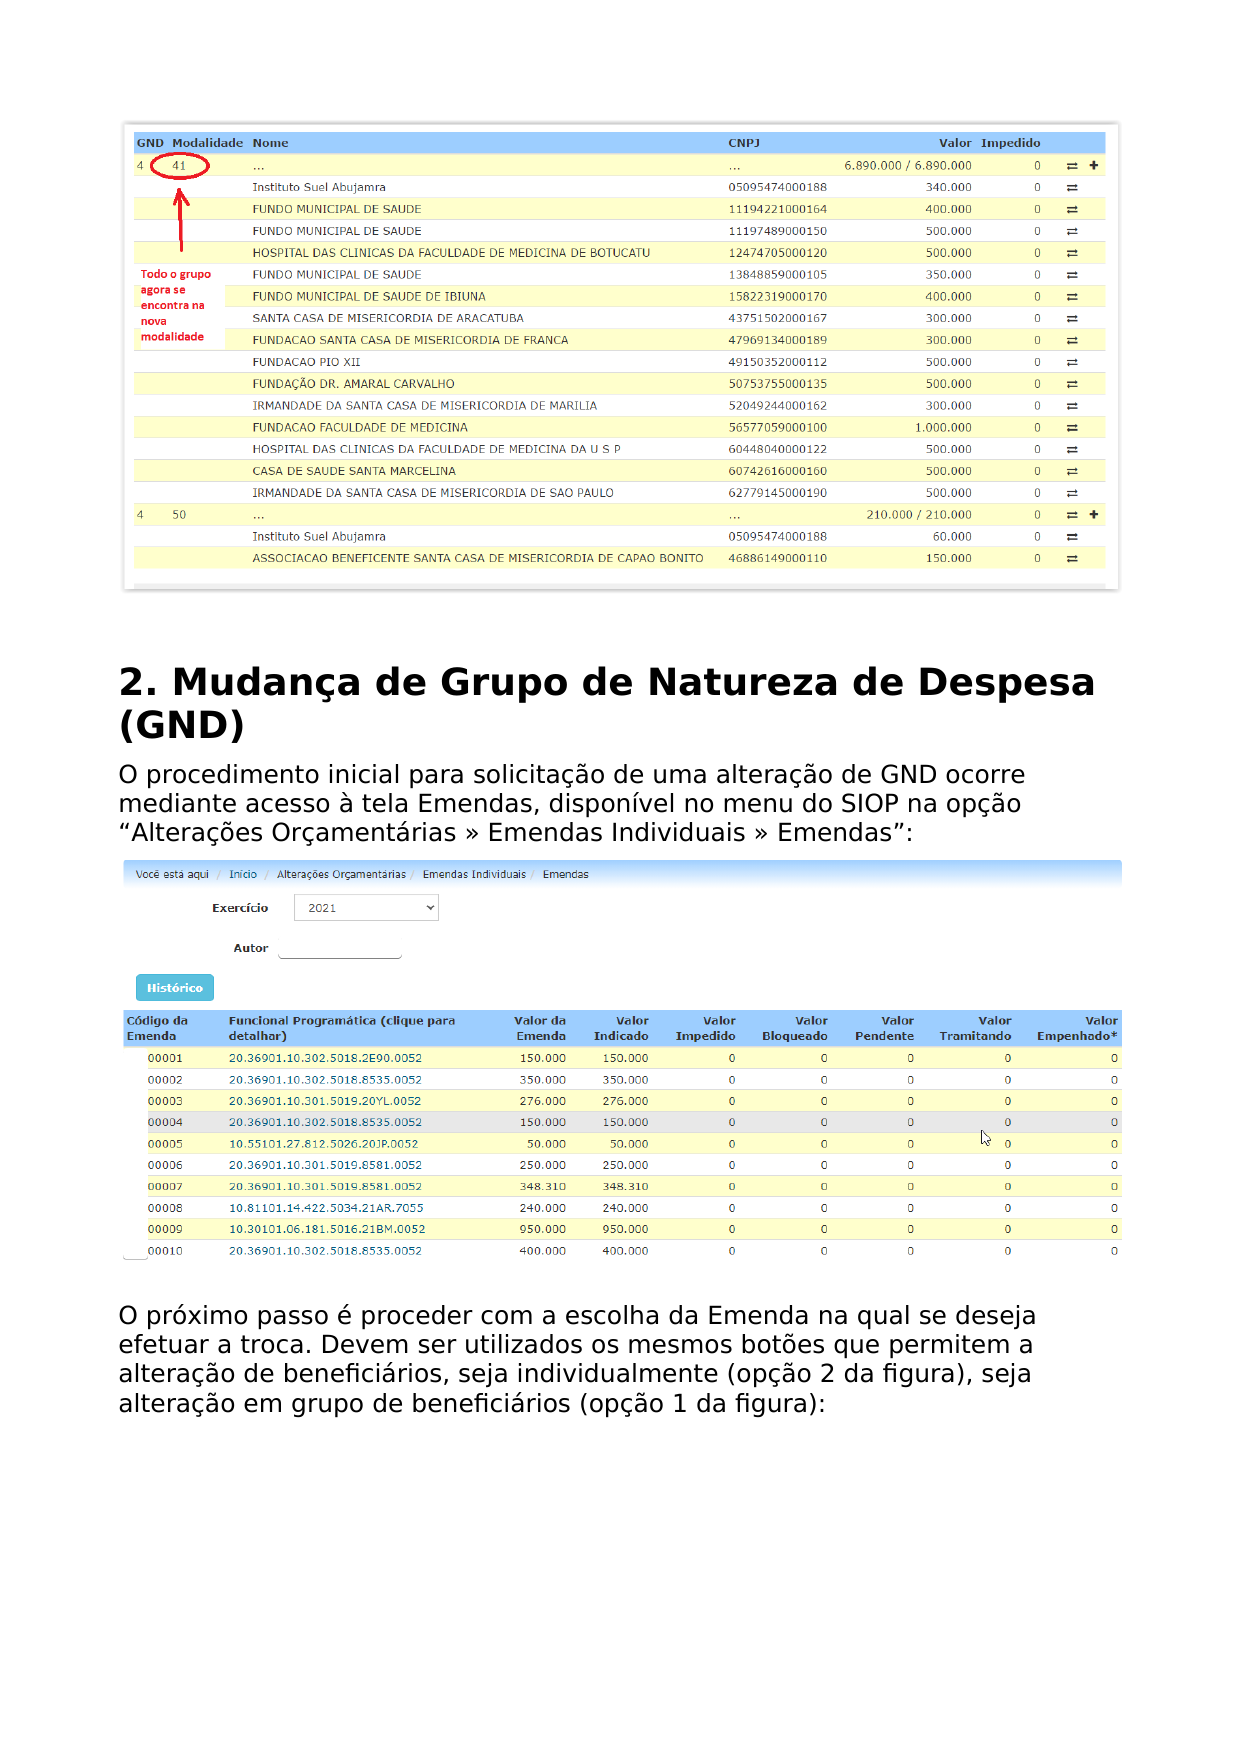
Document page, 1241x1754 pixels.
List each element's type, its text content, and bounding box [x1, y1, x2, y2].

text O procedimento inicial para solicitação de uma alteração de GND ocorre mediante acesso à tela Emendas, disponível no menu do SIOP na opção “Alterações Orçamentárias » Emendas Individuais » Emendas”: [118, 760, 1122, 847]
picture [118, 118, 1123, 594]
subtitle 2. Mudança de Grupo de Natureza de Despesa (GND) [118, 660, 1122, 747]
text O próximo passo é proceder com a escolha da Emenda na qual se deseja efetuar a troca. Devem ser utilizados os mesmos botões que permitem a alteração de beneficiários, seja individualmente (opção 2 da figura), seja alteração em grupo de beneficiários (opção 1 da figura): [118, 1301, 1122, 1418]
picture [118, 860, 1123, 1260]
